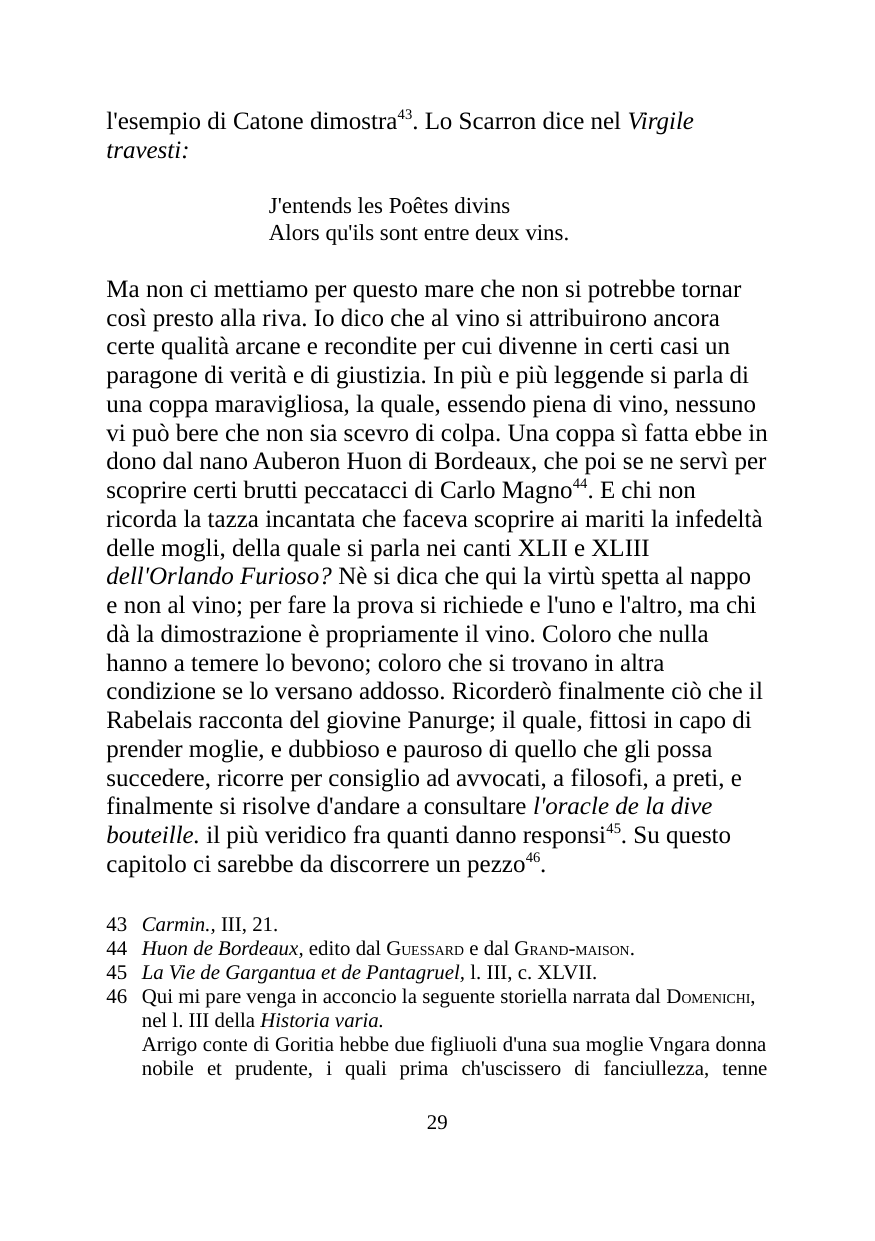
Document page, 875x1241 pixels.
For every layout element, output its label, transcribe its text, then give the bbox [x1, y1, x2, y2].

text Huon de Bordeaux, edito dal Guessard e dal Grand-maison. [106, 936, 768, 960]
text Ma non ci mettiamo per questo mare che non si potrebbe tornar così presto alla riva. Io dico che al vino si attribuirono ancora certe qualità arcane e recondite per cui divenne in certi casi un paragone di verità e di giustizia. In più e più leggende si parla di una coppa maravigliosa, la quale, essendo piena di vino, nessuno vi può bere che non sia scevro di colpa. Una coppa sì fatta ebbe in dono dal nano Auberon Huon di Bordeaux, che poi se ne servì per scoprire certi brutti peccatacci di Carlo Magno. E chi non ricorda la tazza incantata che faceva scoprire ai mariti la infedeltà delle mogli, della quale si parla nei canti XLII e XLIII dell'Orlando Furioso? Nè si dica che qui la virtù spetta al nappo e non al vino; per fare la prova si richiede e l'uno e l'altro, ma chi dà la dimostrazione è propriamente il vino. Coloro che nulla hanno a temere lo bevono; coloro che si trovano in altra condizione se lo versano addosso. Ricorderò finalmente ciò che il Rabelais racconta del giovine Panurge; il quale, fittosi in capo di prender moglie, e dubbioso e pauroso di quello che gli possa succedere, ricorre per consiglio ad avvocati, a filosofi, a preti, e finalmente si risolve d'andare a consultare l'oracle de la dive bouteille. il più veridico fra quanti danno responsi. Su questo capitolo ci sarebbe da discorrere un pezzo. [106, 274, 768, 878]
text Arrigo conte di Goritia hebbe due figliuoli d'una sua moglie Vngara donna nobile et prudente, i quali prima ch'uscissero di fanciullezza, tenne [106, 1032, 768, 1080]
text Alors qu'ils sont entre deux vins. [239, 219, 768, 245]
text Carmin., III, 21. [106, 912, 768, 936]
text La Vie de Gargantua et de Pantagruel, l. III, c. XLVII. [106, 960, 768, 984]
text l'esempio di Catone dimostra. Lo Scarron dice nel Virgile travesti: [106, 106, 768, 164]
text J'entends les Poêtes divins [239, 192, 768, 219]
text Qui mi pare venga in acconcio la seguente storiella narrata dal Domenichi, nel l. III della Historia varia. [106, 984, 768, 1032]
